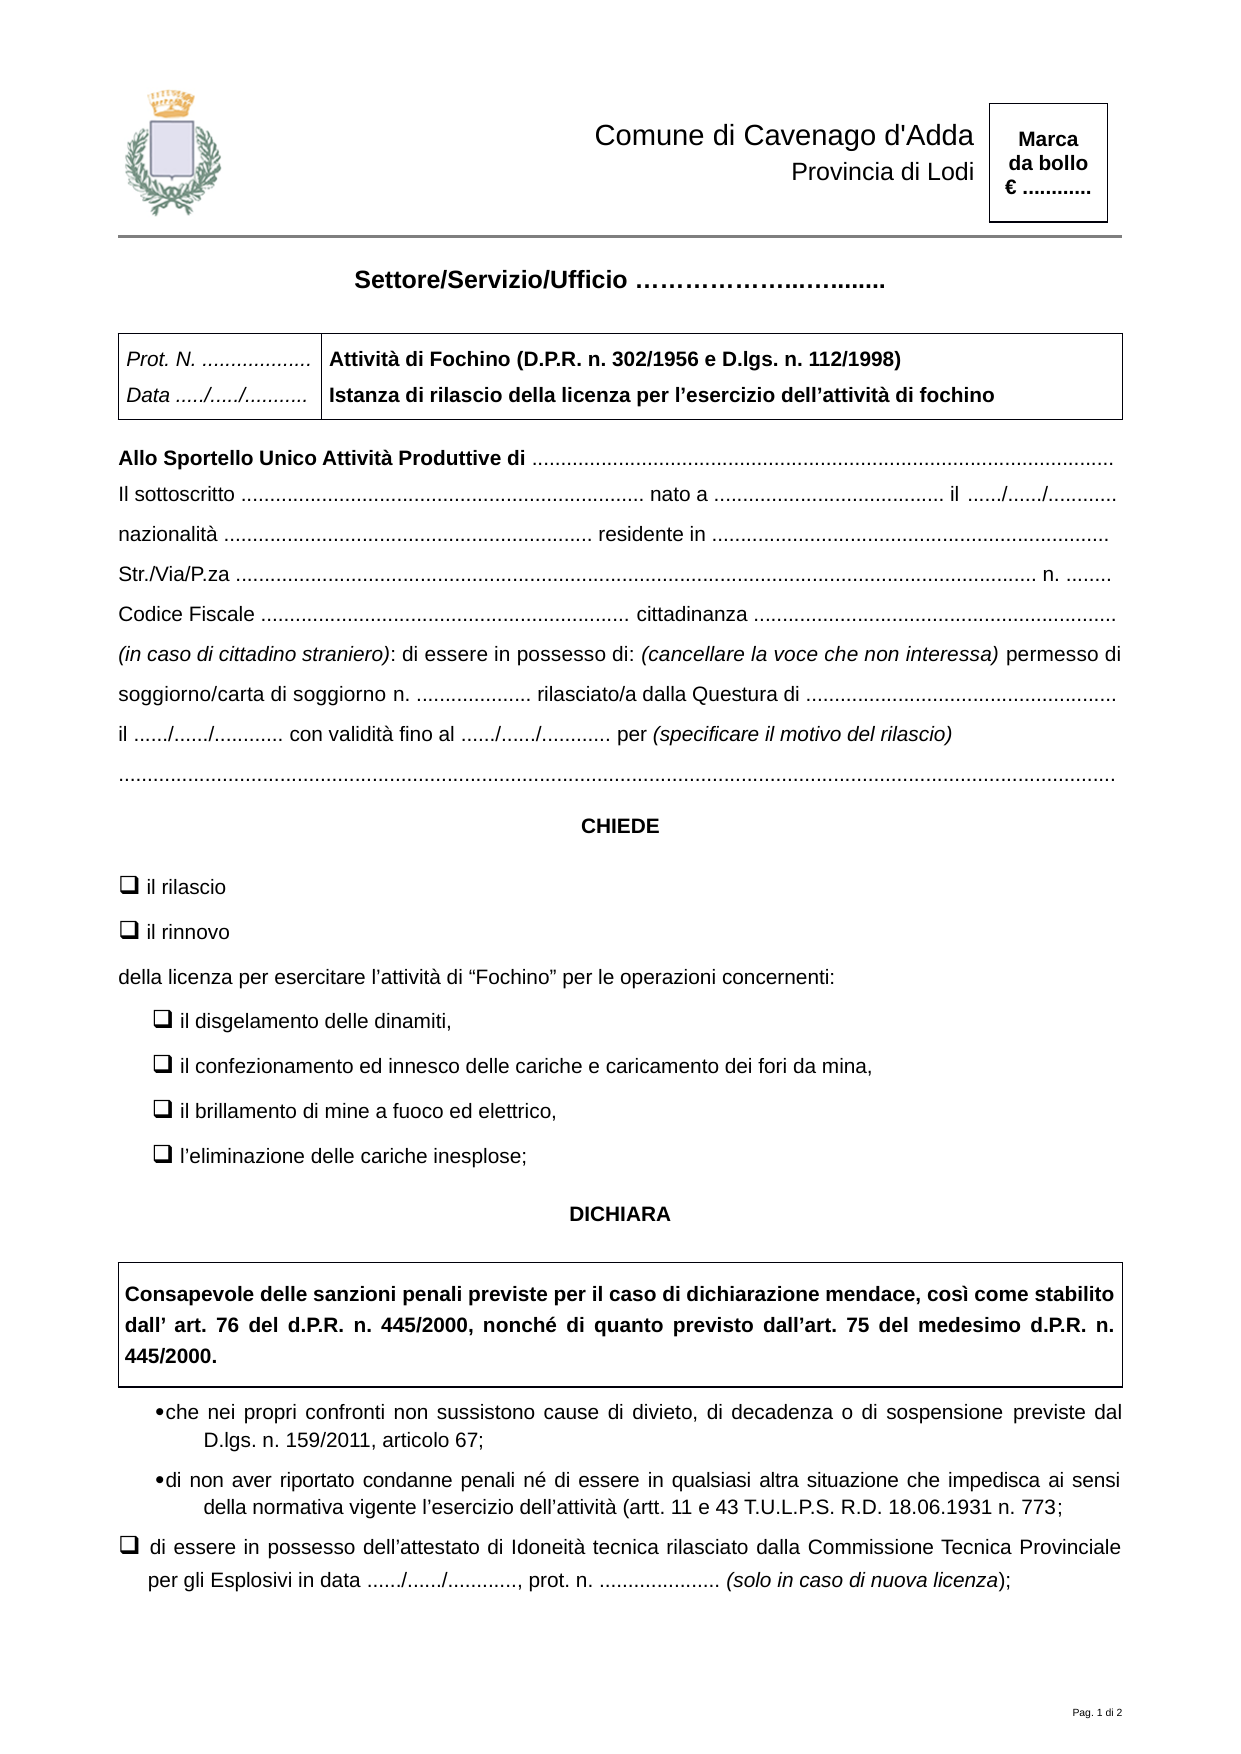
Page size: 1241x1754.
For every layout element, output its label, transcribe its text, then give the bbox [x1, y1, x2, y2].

table_header Prot. N. ................... Data ...../...../........... [119, 334, 321, 419]
picture [122, 152, 224, 157]
list che nei propri confronti non sussistono cause di divieto, di decadenza o di sospensione previste dal D.lgs. n. 159/2011, articolo 67; [156, 1400, 1122, 1452]
list di non aver riportato condanne penali né di essere in qualsiasi altra situazione che impedisca ai sensi della normativa vigente l’esercizio dell’attività (artt. 11 e 43 T.U.L.P.S. R.D. 18.06.1931 n. 773; [156, 1468, 1122, 1519]
text  il confezionamento ed innesco delle cariche e caricamento dei fori da mina, [152, 1054, 1122, 1079]
text  il disgelamento delle dinamiti, [152, 1009, 1122, 1034]
picture [122, 87, 224, 118]
text nazionalità ................................................................ residente in ..................................................................... [118, 522, 1122, 546]
text Provincia di Lodi [118, 157, 989, 185]
text [1108, 157, 1122, 185]
text  l’eliminazione delle cariche inesplose; [152, 1144, 1122, 1169]
text della licenza per esercitare l’attività di “Fochino” per le operazioni concernenti: [118, 965, 1122, 989]
text il ....../....../............ con validità fino al ....../....../............ per (specificare il motivo del rilascio) [118, 722, 1122, 746]
text (in caso di cittadino straniero): di essere in possesso di: (cancellare la voce che non interessa) permesso di [118, 642, 1122, 666]
text  di essere in possesso dell’attestato di Idoneità tecnica rilasciato dalla Commissione Tecnica Provinciale per gli Esplosivi in data ....../....../............, prot. n. ..................... (solo in caso di nuova licenza); [118, 1535, 1122, 1591]
text ............................................................................................................................................................................. [118, 762, 1122, 786]
text  il rilascio [118, 875, 1122, 900]
text Str./Via/P.za ........................................................................................................................................... n. ........ [118, 562, 1122, 586]
text Allo Sportello Unico Attività Produttive di ..................................................................................................... [118, 445, 1122, 469]
text DICHIARA [118, 1201, 1122, 1225]
text CHIEDE [118, 814, 1122, 838]
text  il brillamento di mine a fuoco ed elettrico, [152, 1099, 1122, 1124]
picture [122, 185, 224, 219]
text Settore/Servizio/Ufficio ………………...…........ [118, 265, 1122, 293]
text Comune di Cavenago d'Adda [118, 118, 989, 152]
text  il rinnovo [118, 920, 1122, 945]
table_header Marca da bollo € ............ [990, 104, 1107, 221]
text soggiorno/carta di soggiorno n. .................... rilasciato/a dalla Questura di ...................................................... [118, 682, 1122, 706]
text Il sottoscritto ...................................................................... nato a ........................................ il ....../....../............ [118, 482, 1122, 506]
table_header Consapevole delle sanzioni penali previste per il caso di dichiarazione mendace, così come stabilito dall’ art. 76 del d.P.R. n. 445/2000, nonché di quanto previsto dall’art. 75 del medesimo d.P.R. n. 445/2000. [119, 1263, 1122, 1386]
text Codice Fiscale ................................................................ cittadinanza ............................................................... [118, 602, 1122, 626]
table_header Attività di Fochino (D.P.R. n. 302/1956 e D.lgs. n. 112/1998) Istanza di rilascio della licenza per l’esercizio dell’attività di fochino [322, 334, 1122, 419]
